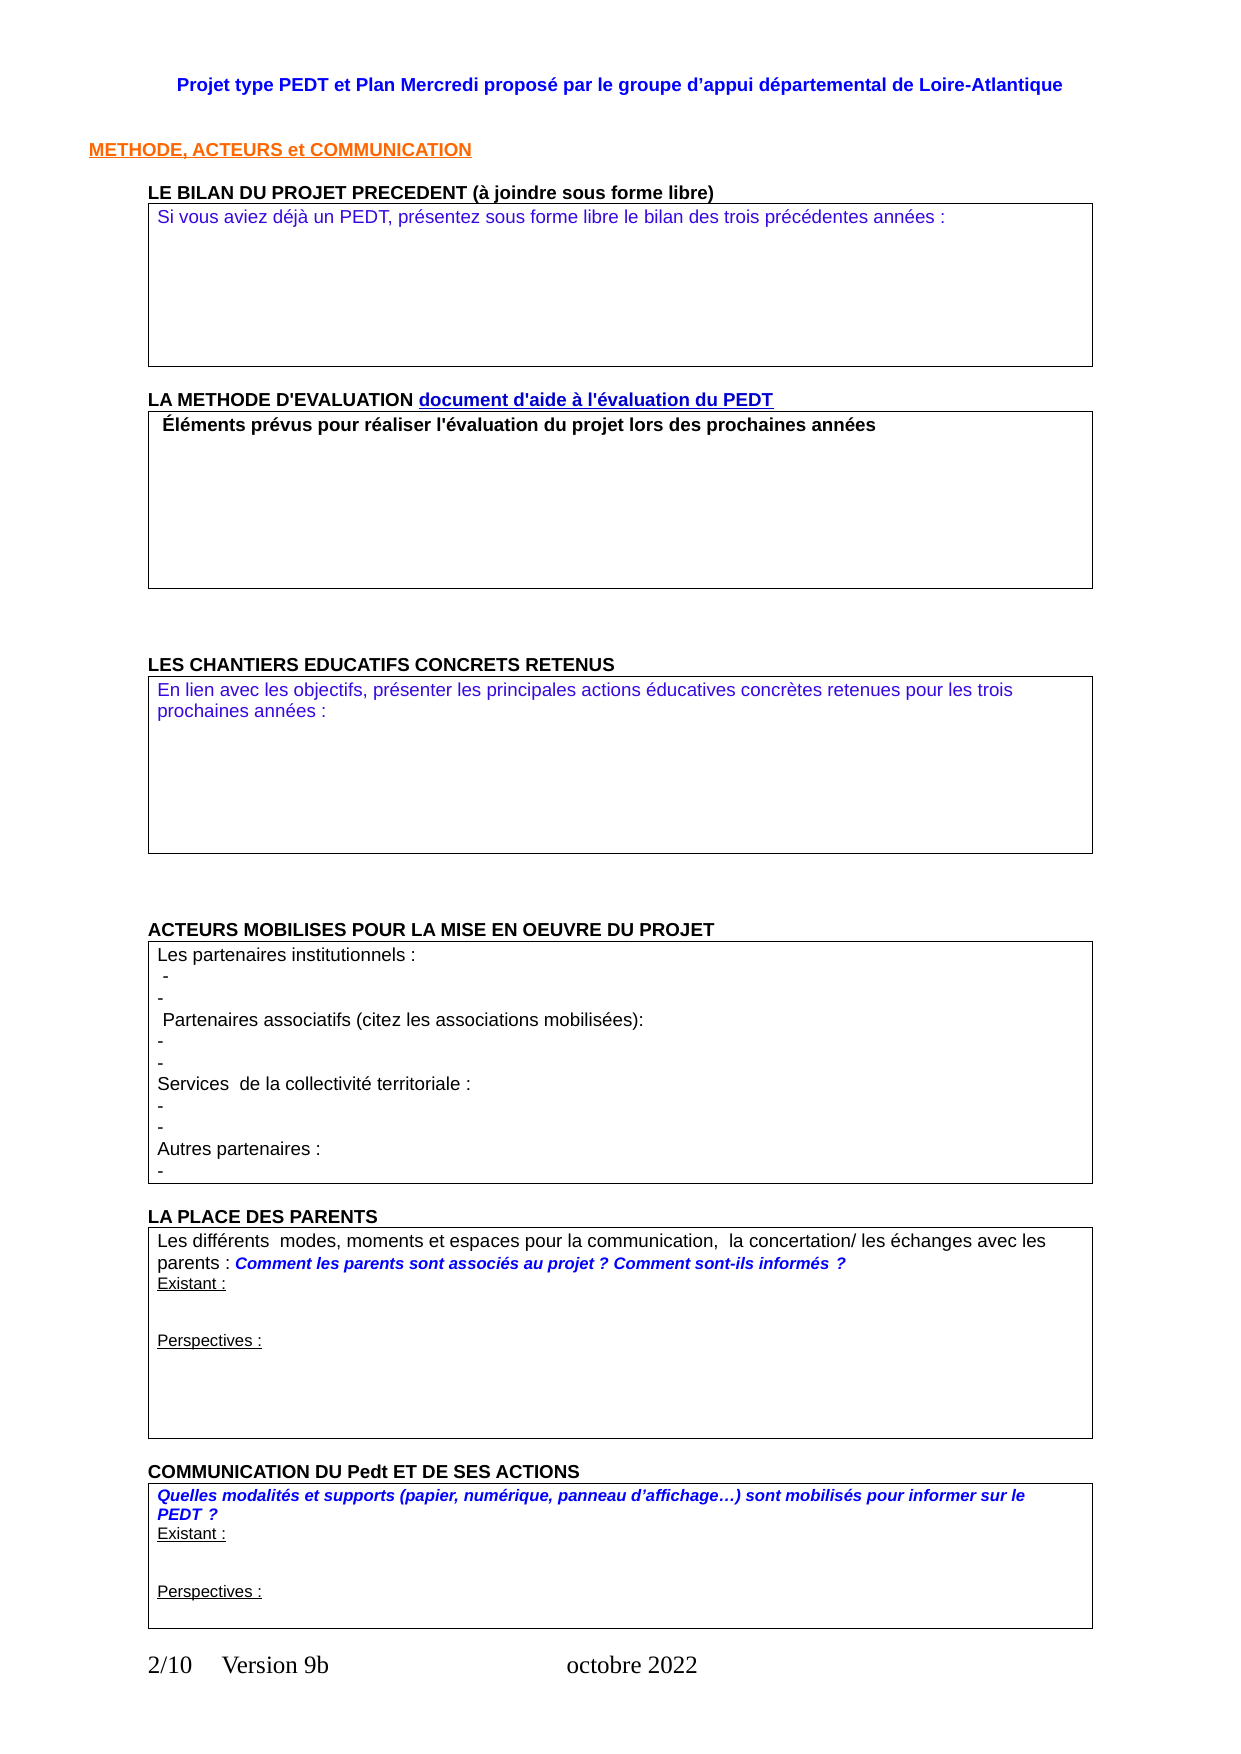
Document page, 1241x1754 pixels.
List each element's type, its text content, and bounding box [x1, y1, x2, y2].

text Quelles modalités et supports (papier, numérique, panneau d’affichage…) sont mobilisés pour informer sur le PEDT ? [149, 1484, 1092, 1521]
text LA PLACE DES PARENTS [148, 1206, 1093, 1227]
text LE BILAN DU PROJET PRECEDENT (à joindre sous forme libre) [148, 182, 1093, 203]
text - [149, 1027, 1092, 1048]
text - [149, 962, 1092, 984]
text Autres partenaires : [149, 1135, 1092, 1156]
text COMMUNICATION DU Pedt ET DE SES ACTIONS [148, 1461, 1093, 1483]
text Si vous aviez déjà un PEDT, présentez sous forme libre le bilan des trois précédentes années : [149, 204, 1092, 228]
text Existant : [149, 1270, 1092, 1293]
text LA METHODE D'EVALUATION document d'aide à l'évaluation du PEDT [148, 389, 1093, 411]
text Perspectives : [149, 1328, 1092, 1350]
text - [149, 1092, 1092, 1113]
text Perspectives : [149, 1578, 1092, 1601]
text Les différents modes, moments et espaces pour la communication, la concertation/ les échanges avec les parents : Comment les parents sont associés au projet ? Comment sont-ils informés ? [149, 1228, 1092, 1270]
text Existant : [149, 1521, 1092, 1543]
text Services de la collectivité territoriale : [149, 1070, 1092, 1092]
text Éléments prévus pour réaliser l'évaluation du projet lors des prochaines années [149, 412, 1092, 435]
text Les partenaires institutionnels : [149, 942, 1092, 962]
text LES CHANTIERS EDUCATIFS CONCRETS RETENUS [148, 654, 1093, 676]
text METHODE, ACTEURS et COMMUNICATION [89, 138, 1093, 160]
text Partenaires associatifs (citez les associations mobilisées): [149, 1005, 1092, 1027]
text - [149, 1113, 1092, 1135]
text - [149, 1156, 1092, 1183]
text - [149, 984, 1092, 1005]
text - [149, 1048, 1092, 1070]
text En lien avec les objectifs, présenter les principales actions éducatives concrètes retenues pour les trois prochaines années : [149, 677, 1092, 722]
text ACTEURS MOBILISES POUR LA MISE EN OEUVRE DU PROJET [148, 919, 1093, 941]
